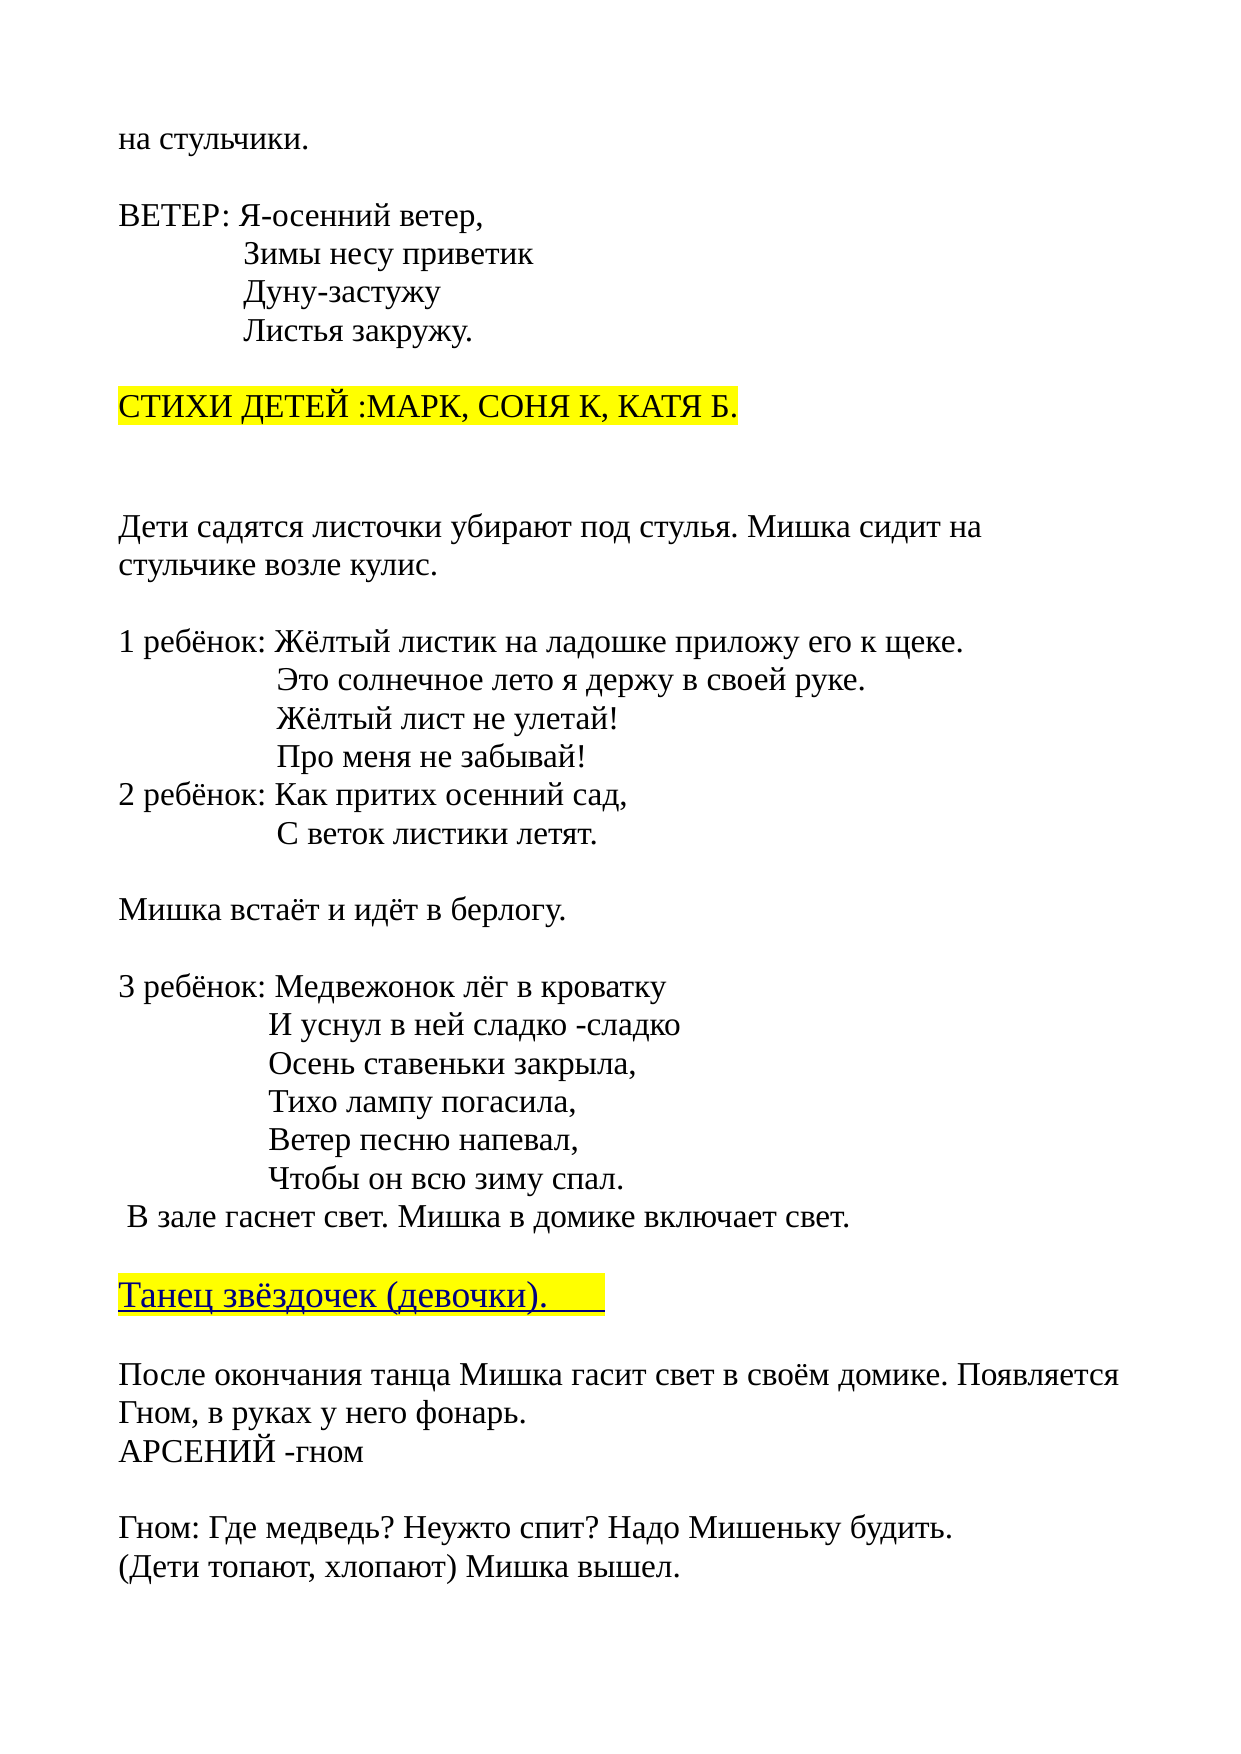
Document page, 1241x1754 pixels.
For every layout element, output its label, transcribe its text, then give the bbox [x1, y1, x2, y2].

text Тихо лампу погасила, [118, 1081, 1122, 1119]
text ВЕТЕР: Я-осенний ветер, [118, 195, 1122, 233]
text Ветер песню напевал, [118, 1119, 1122, 1158]
text Танец звёздочек (девочки). [118, 1273, 1122, 1316]
text (Дети топают, хлопают) Мишка вышел. [118, 1546, 1122, 1584]
text Зимы несу приветик [118, 233, 1122, 271]
text Чтобы он всю зиму спал. [118, 1158, 1122, 1196]
text И уснул в ней сладко -сладко [118, 1004, 1122, 1043]
text на стульчики. [118, 118, 1122, 156]
text Дуну-застужу [118, 271, 1122, 310]
text Гном: Где медведь? Неужто спит? Надо Мишеньку будить. [118, 1508, 1122, 1546]
text С веток листики летят. [118, 813, 1122, 851]
text После окончания танца Мишка гасит свет в своём домике. Появляется Гном, в руках у него фонарь. [118, 1354, 1122, 1431]
text 1 ребёнок: Жёлтый листик на ладошке приложу его к щеке. [118, 621, 1122, 659]
text Мишка встаёт и идёт в берлогу. [118, 889, 1122, 928]
text Жёлтый лист не улетай! [118, 698, 1122, 736]
text Про меня не забывай! [118, 736, 1122, 774]
text Осень ставеньки закрыла, [118, 1043, 1122, 1081]
text 2 ребёнок: Как притих осенний сад, [118, 774, 1122, 813]
text СТИХИ ДЕТЕЙ :МАРК, СОНЯ К, КАТЯ Б. [118, 386, 1122, 425]
text 3 ребёнок: Медвежонок лёг в кроватку [118, 966, 1122, 1004]
text Дети садятся листочки убирают под стулья. Мишка сидит на стульчике возле кулис. [118, 506, 1122, 583]
text В зале гаснет свет. Мишка в домике включает свет. [118, 1196, 1122, 1234]
text Листья закружу. [118, 310, 1122, 348]
text Это солнечное лето я держу в своей руке. [118, 659, 1122, 698]
text АРСЕНИЙ -гном [118, 1431, 1122, 1469]
